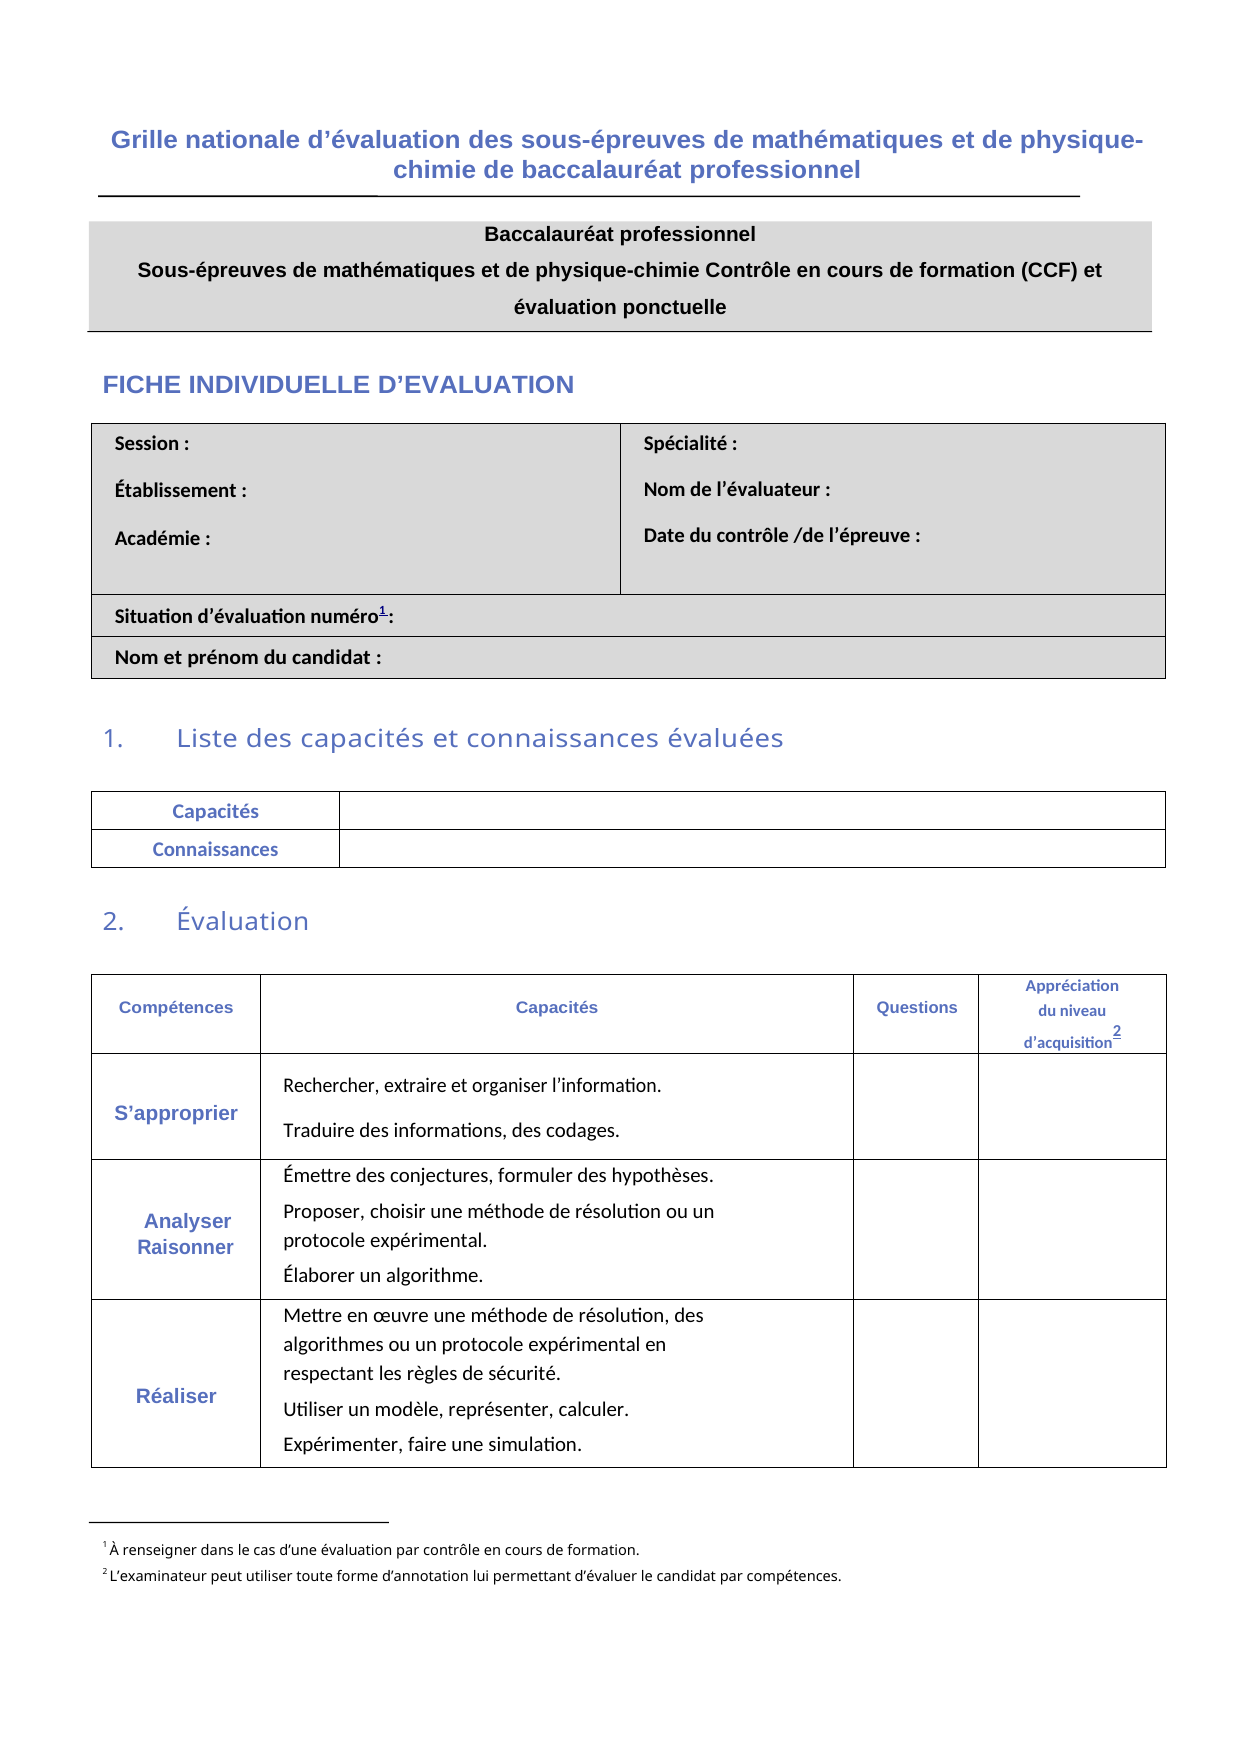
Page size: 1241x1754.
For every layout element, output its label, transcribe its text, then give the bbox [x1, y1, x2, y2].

table_header Capacités [92, 792, 339, 829]
text Grille nationale d’évaluation des sous-épreuves de mathématiques et de physique- chimie de baccalauréat professionnel [102, 125, 1152, 184]
table_cell Analyser Raisonner [92, 1160, 260, 1298]
table_cell [979, 1160, 1166, 1298]
table_cell Rechercher, extraire et organiser l’information. Traduire des informations, des codages. [261, 1054, 853, 1159]
table_cell [979, 1054, 1166, 1159]
table_cell Connaissances [92, 830, 339, 867]
table_cell S’approprier [92, 1054, 260, 1159]
text 1 À renseigner dans le cas d’une évaluation par contrôle en cours de formation. [102, 1539, 1152, 1559]
table_cell Nom et prénom du candidat : [92, 637, 1165, 678]
table_header Spécialité : Nom de l’évaluateur : Date du contrôle /de l’épreuve : [621, 424, 1165, 594]
table_cell Réaliser [92, 1300, 260, 1467]
table_header Questions [854, 975, 978, 1053]
text FICHE INDIVIDUELLE D’EVALUATION [102, 370, 1152, 399]
title Évaluation [102, 903, 1152, 937]
table_cell Émettre des conjectures, formuler des hypothèses. Proposer, choisir une méthode de résolution ou un protocole expérimental. Élaborer un algorithme. [261, 1160, 853, 1298]
table_header Appréciation du niveau d’acquisition2 [979, 975, 1166, 1053]
table_cell [979, 1300, 1166, 1467]
table_cell [854, 1054, 978, 1159]
table_header Session : Établissement : Académie : [92, 424, 620, 594]
table_cell [854, 1160, 978, 1298]
title Liste des capacités et connaissances évaluées [102, 720, 1152, 754]
table_cell Mettre en œuvre une méthode de résolution, des algorithmes ou un protocole expérimental en respectant les règles de sécurité. Utiliser un modèle, représenter, calculer. Expérimenter, faire une simulation. [261, 1300, 853, 1467]
table_header Capacités [261, 975, 853, 1053]
table_cell Situation d’évaluation numéro1 : [92, 595, 1165, 636]
table_header Compétences [92, 975, 260, 1053]
table_header [340, 792, 1165, 829]
text 2 L’examinateur peut utiliser toute forme d’annotation lui permettant d’évaluer le candidat par compétences. [102, 1566, 1152, 1586]
table_cell [854, 1300, 978, 1467]
table_cell [340, 830, 1165, 867]
